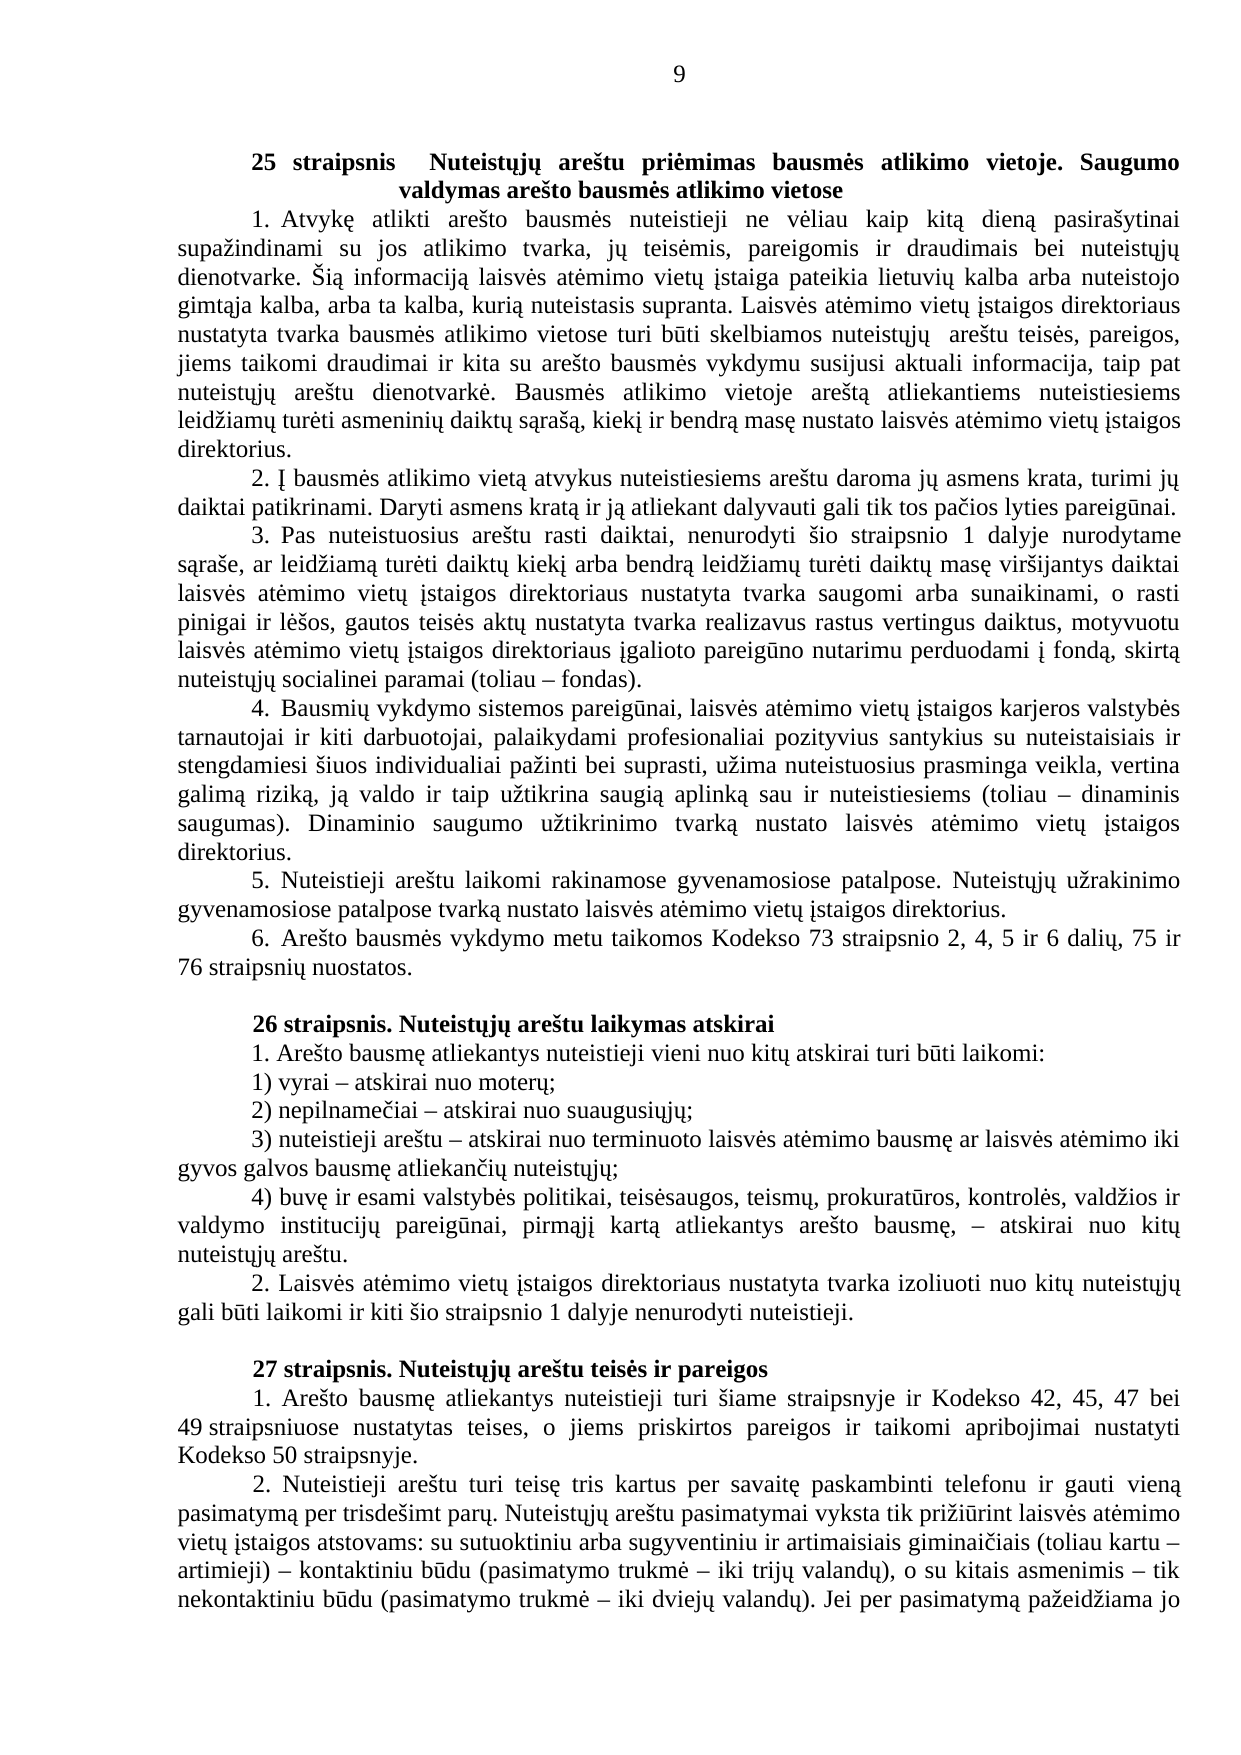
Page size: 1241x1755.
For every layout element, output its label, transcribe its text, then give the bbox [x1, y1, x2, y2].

text 5. Nuteistieji areštu laikomi rakinamose gyvenamosiose patalpose. Nuteistųjų užrakinimo gyvenamosiose patalpose tvarką nustato laisvės atėmimo vietų įstaigos direktorius. [177, 866, 1181, 923]
text 2. Laisvės atėmimo vietų įstaigos direktoriaus nustatyta tvarka izoliuoti nuo kitų nuteistųjų gali būti laikomi ir kiti šio straipsnio 1 dalyje nenurodyti nuteistieji. [177, 1268, 1181, 1326]
text 1. Atvykę atlikti arešto bausmės nuteistieji ne vėliau kaip kitą dieną pasirašytinai supažindinami su jos atlikimo tvarka, jų teisėmis, pareigomis ir draudimais bei nuteistųjų dienotvarke. Šią informaciją laisvės atėmimo vietų įstaiga pateikia lietuvių kalba arba nuteistojo gimtąja kalba, arba ta kalba, kurią nuteistasis supranta. Laisvės atėmimo vietų įstaigos direktoriaus nustatyta tvarka bausmės atlikimo vietose turi būti skelbiamos nuteistųjų areštu teisės, pareigos, jiems taikomi draudimai ir kita su arešto bausmės vykdymu susijusi aktuali informacija, taip pat nuteistųjų areštu dienotvarkė. Bausmės atlikimo vietoje areštą atliekantiems nuteistiesiems leidžiamų turėti asmeninių daiktų sąrašą, kiekį ir bendrą masę nustato laisvės atėmimo vietų įstaigos direktorius. [177, 204, 1181, 463]
text 2. Į bausmės atlikimo vietą atvykus nuteistiesiems areštu daroma jų asmens krata, turimi jų daiktai patikrinami. Daryti asmens kratą ir ją atliekant dalyvauti gali tik tos pačios lyties pareigūnai. [177, 463, 1181, 521]
text 1) vyrai – atskirai nuo moterų; [177, 1067, 1181, 1096]
text 3. Pas nuteistuosius areštu rasti daiktai, nenurodyti šio straipsnio 1 dalyje nurodytame sąraše, ar leidžiamą turėti daiktų kiekį arba bendrą leidžiamų turėti daiktų masę viršijantys daiktai laisvės atėmimo vietų įstaigos direktoriaus nustatyta tvarka saugomi arba sunaikinami, o rasti pinigai ir lėšos, gautos teisės aktų nustatyta tvarka realizavus rastus vertingus daiktus, motyvuotu laisvės atėmimo vietų įstaigos direktoriaus įgalioto pareigūno nutarimu perduodami į fondą, skirtą nuteistųjų socialinei paramai (toliau – fondas). [177, 521, 1181, 693]
text 2. Nuteistieji areštu turi teisę tris kartus per savaitę paskambinti telefonu ir gauti vieną pasimatymą per trisdešimt parų. Nuteistųjų areštu pasimatymai vyksta tik prižiūrint laisvės atėmimo vietų įstaigos atstovams: su sutuoktiniu arba sugyventiniu ir artimaisiais giminaičiais (toliau kartu – artimieji) – kontaktiniu būdu (pasimatymo trukmė – iki trijų valandų), o su kitais asmenimis – tik nekontaktiniu būdu (pasimatymo trukmė – iki dviejų valandų). Jei per pasimatymą pažeidžiama jo [177, 1469, 1181, 1613]
text 4. Bausmių vykdymo sistemos pareigūnai, laisvės atėmimo vietų įstaigos karjeros valstybės tarnautojai ir kiti darbuotojai, palaikydami profesionaliai pozityvius santykius su nuteistaisiais ir stengdamiesi šiuos individualiai pažinti bei suprasti, užima nuteistuosius prasminga veikla, vertina galimą riziką, ją valdo ir taip užtikrina saugią aplinką sau ir nuteistiesiems (toliau – dinaminis saugumas). Dinaminio saugumo užtikrinimo tvarką nustato laisvės atėmimo vietų įstaigos direktorius. [177, 693, 1181, 866]
text 1. Arešto bausmę atliekantys nuteistieji turi šiame straipsnyje ir Kodekso 42, 45, 47 bei 49 straipsniuose nustatytas teises, o jiems priskirtos pareigos ir taikomi apribojimai nustatyti Kodekso 50 straipsnyje. [177, 1383, 1181, 1469]
text 25 straipsnis Nuteistųjų areštu priėmimas bausmės atlikimo vietoje. Saugumo valdymas arešto bausmės atlikimo vietose [251, 147, 1181, 204]
text 1. Arešto bausmę atliekantys nuteistieji vieni nuo kitų atskirai turi būti laikomi: [177, 1038, 1181, 1067]
text 4) buvę ir esami valstybės politikai, teisėsaugos, teismų, prokuratūros, kontrolės, valdžios ir valdymo institucijų pareigūnai, pirmąjį kartą atliekantys arešto bausmę, – atskirai nuo kitų nuteistųjų areštu. [177, 1182, 1181, 1268]
text 2) nepilnamečiai – atskirai nuo suaugusiųjų; [177, 1096, 1181, 1124]
text 27 straipsnis. Nuteistųjų areštu teisės ir pareigos [177, 1354, 1181, 1383]
text 6. Arešto bausmės vykdymo metu taikomos Kodekso 73 straipsnio 2, 4, 5 ir 6 dalių, 75 ir 76 straipsnių nuostatos. [177, 923, 1181, 981]
text 26 straipsnis. Nuteistųjų areštu laikymas atskirai [177, 1009, 1181, 1038]
text 3) nuteistieji areštu – atskirai nuo terminuoto laisvės atėmimo bausmę ar laisvės atėmimo iki gyvos galvos bausmę atliekančių nuteistųjų; [177, 1124, 1181, 1182]
